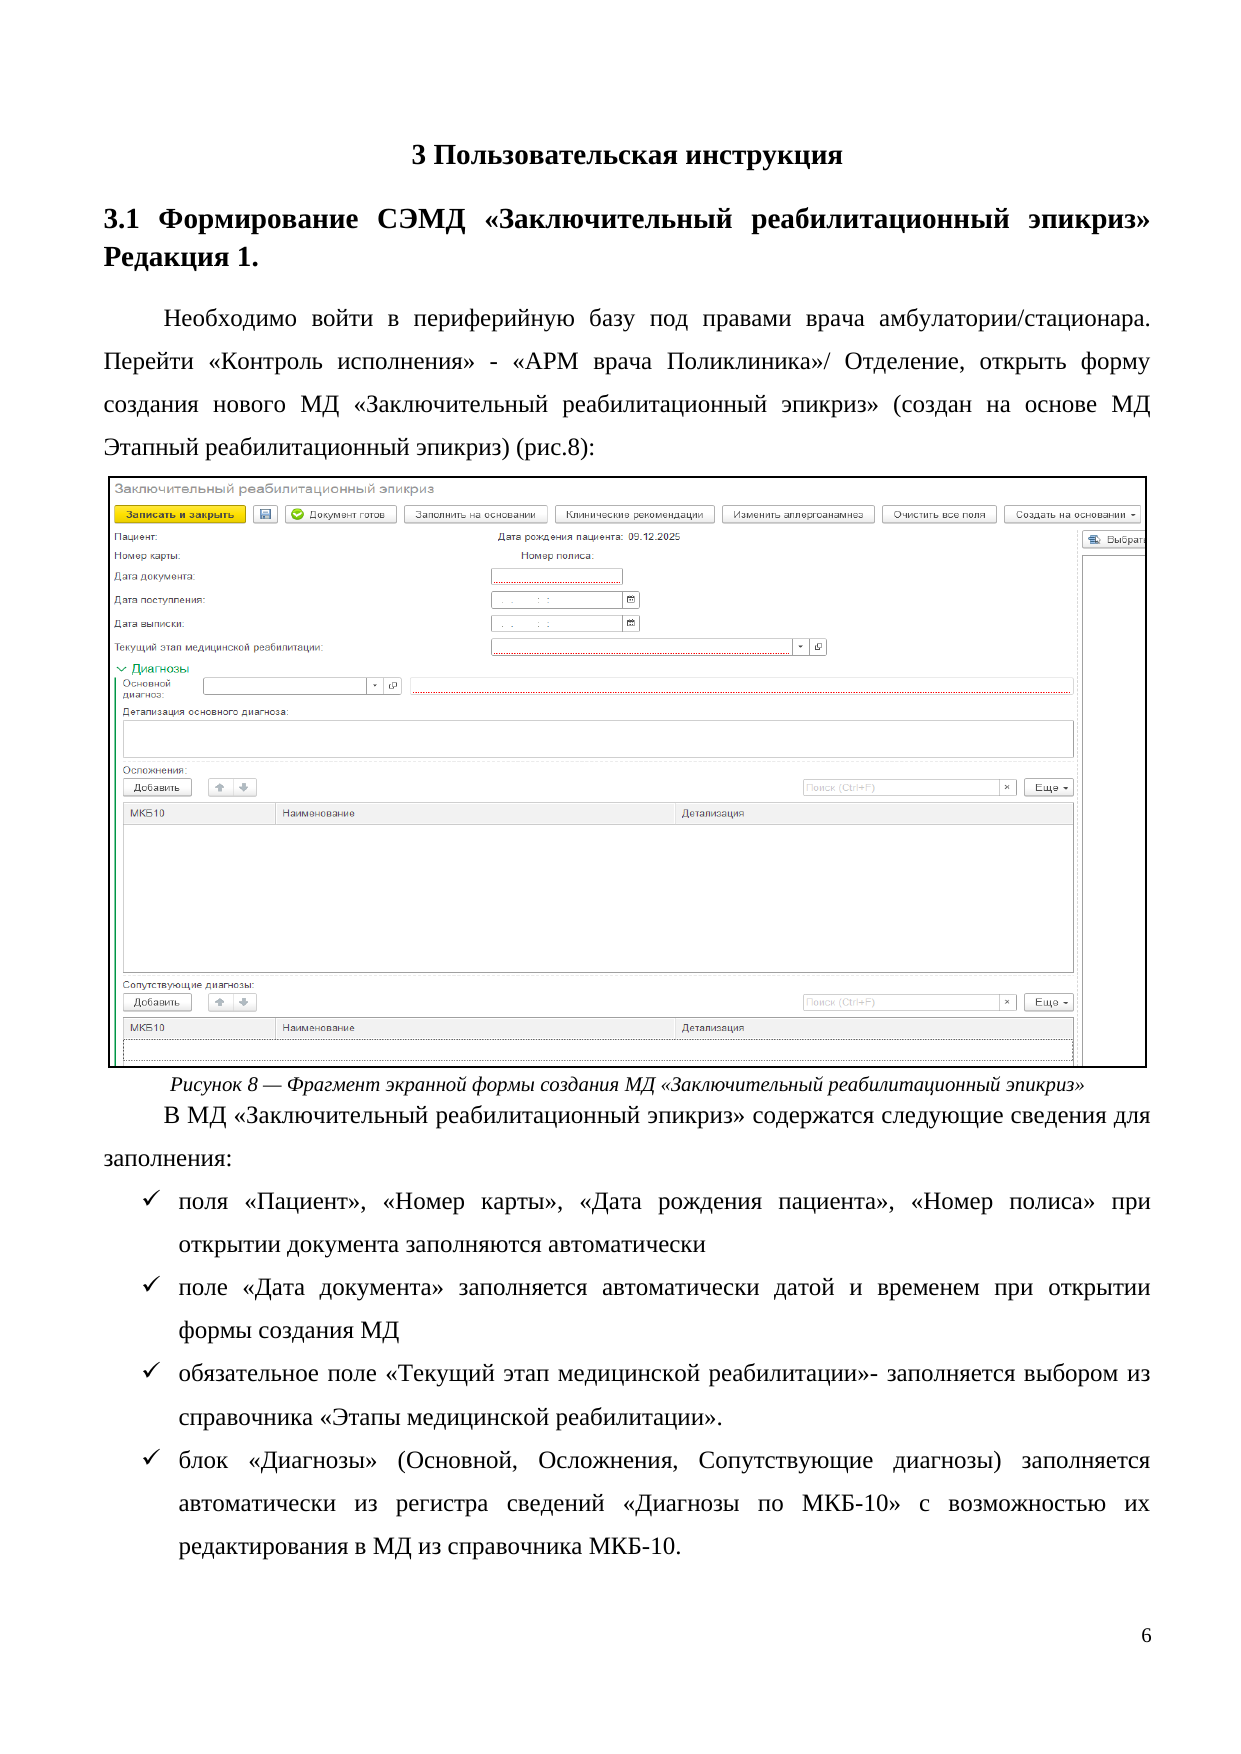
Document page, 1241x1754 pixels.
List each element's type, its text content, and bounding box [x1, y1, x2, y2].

text Рисунок 8 — Фрагмент экранной формы создания МД «Заключительный реабилитационный эпикриз» [103, 1072, 1152, 1096]
text Необходимо войти в периферийную базу под правами врача амбулатории/стационара. Перейти «Контроль исполнения» - «АРМ врача Поликлиника»/ Отделение, открыть форму создания нового МД «Заключительный реабилитационный эпикриз» (создан на основе МД Этапный реабилитационный эпикриз) (рис.8): [103, 303, 1152, 461]
picture [110, 478, 1145, 1066]
subtitle 3 Пользовательская инструкция [103, 137, 1152, 171]
text В МД «Заключительный реабилитационный эпикриз» содержатся следующие сведения для заполнения: [103, 1100, 1152, 1172]
subtitle 3.1 Формирование СЭМД «Заключительный реабилитационный эпикриз» Редакция 1. [103, 201, 1152, 273]
list обязательное поле «Текущий этап медицинской реабилитации»- заполняется выбором из справочника «Этапы медицинской реабилитации». [141, 1358, 1152, 1430]
list поля «Пациент», «Номер карты», «Дата рождения пациента», «Номер полиса» при открытии документа заполняются автоматически [141, 1186, 1152, 1258]
list поле «Дата документа» заполняется автоматически датой и временем при открытии формы создания МД [141, 1272, 1152, 1344]
list блок «Диагнозы» (Основной, Осложнения, Сопутствующие диагнозы) заполняется автоматически из регистра сведений «Диагнозы по МКБ-10» с возможностью их редактирования в МД из справочника МКБ-10. [141, 1445, 1152, 1560]
